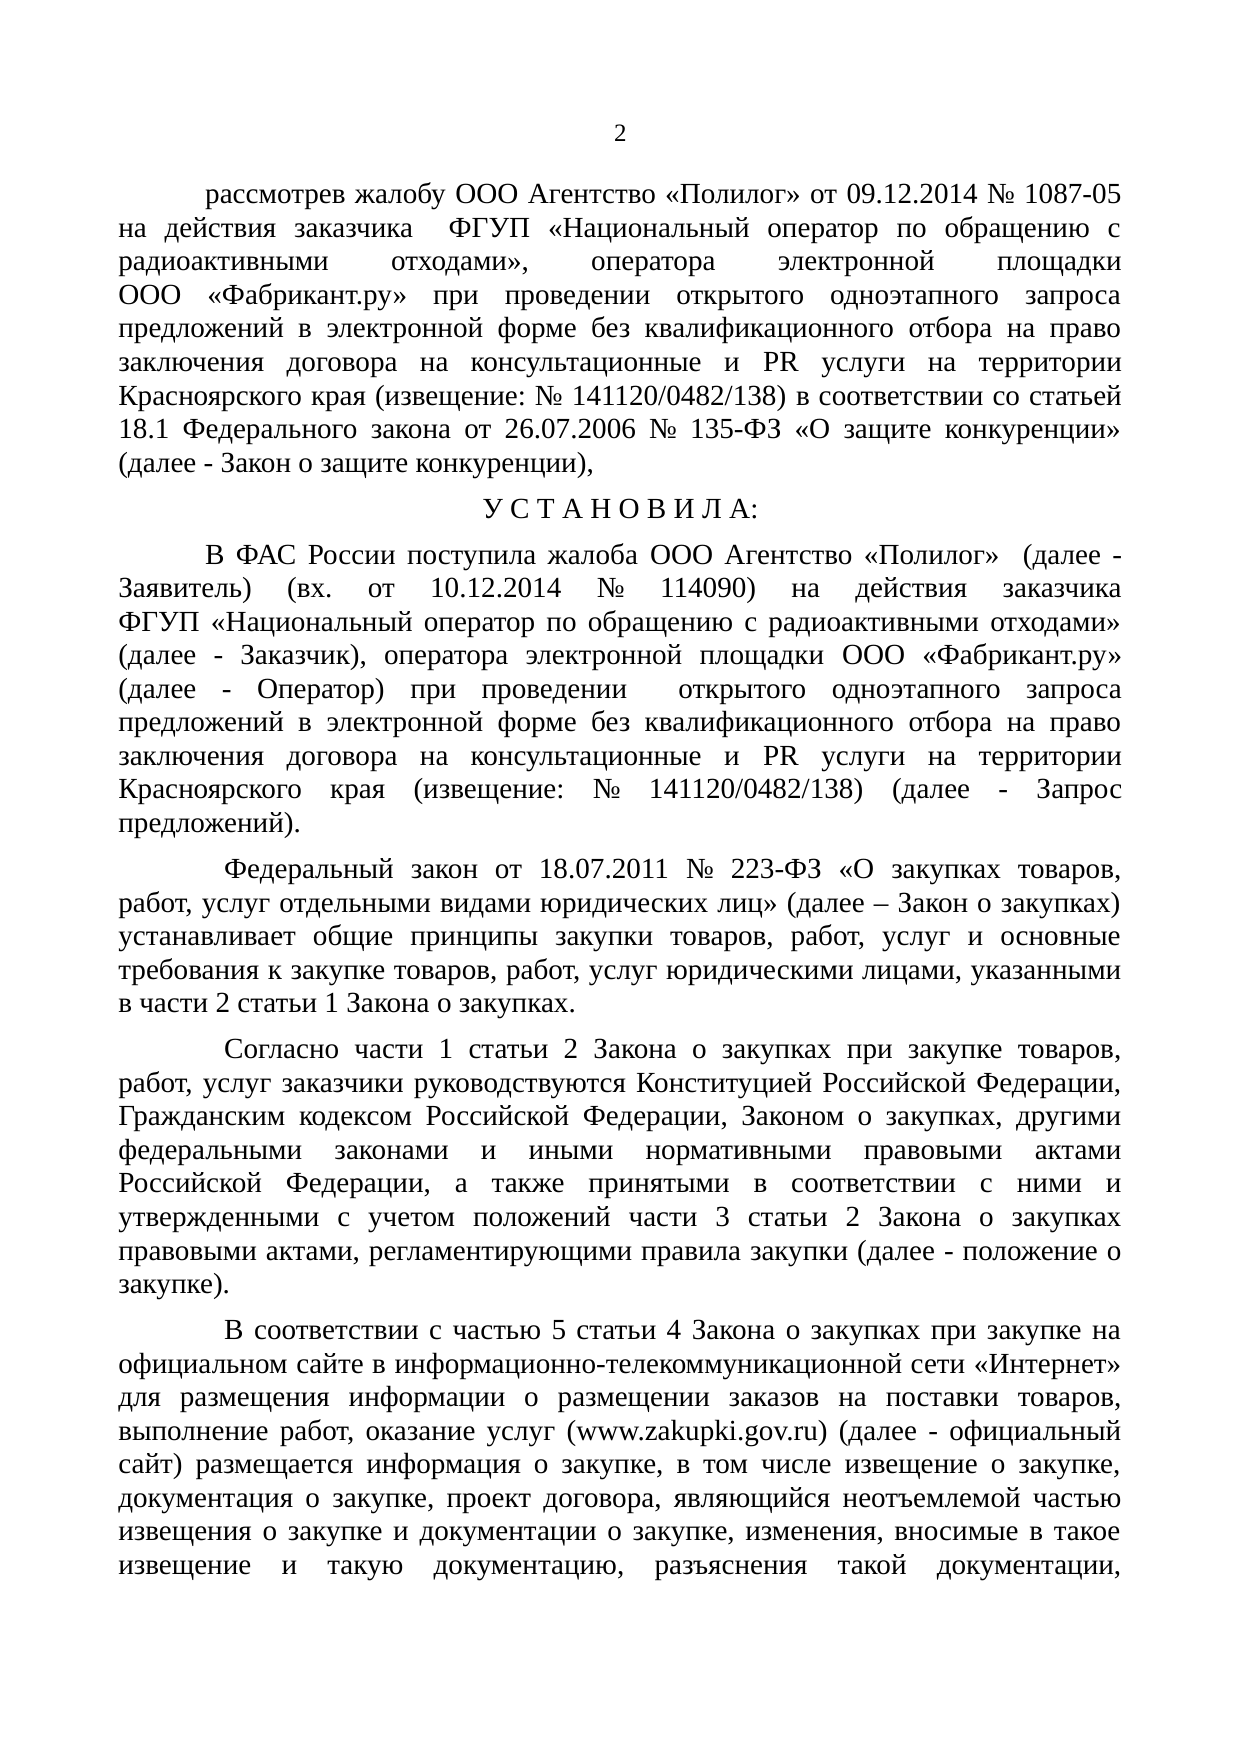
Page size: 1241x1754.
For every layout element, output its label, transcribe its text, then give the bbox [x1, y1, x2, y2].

text рассмотрев жалобу ООО Агентство «Полилог» от 09.12.2014 № 1087-05 на действия заказчика ФГУП «Национальный оператор по обращению с радиоактивными отходами», оператора электронной площадки ООО «Фабрикант.ру» при проведении открытого одноэтапного запроса предложений в электронной форме без квалификационного отбора на право заключения договора на консультационные и PR услуги на территории Красноярского края (извещение: № 141120/0482/138) в соответствии со статьей 18.1 Федерального закона от 26.07.2006 № 135-ФЗ «О защите конкуренции» (далее - Закон о защите конкуренции), [118, 176, 1122, 478]
text В ФАС России поступила жалоба ООО Агентство «Полилог» (далее - Заявитель) (вх. от 10.12.2014 № 114090) на действия заказчика ФГУП «Национальный оператор по обращению с радиоактивными отходами» (далее - Заказчик), оператора электронной площадки ООО «Фабрикант.ру» (далее - Оператор) при проведении открытого одноэтапного запроса предложений в электронной форме без квалификационного отбора на право заключения договора на консультационные и PR услуги на территории Красноярского края (извещение: № 141120/0482/138) (далее - Запрос предложений). [118, 537, 1122, 839]
text Федеральный закон от 18.07.2011 № 223-ФЗ «О закупках товаров, работ, услуг отдельными видами юридических лиц» (далее – Закон о закупках) устанавливает общие принципы закупки товаров, работ, услуг и основные требования к закупке товаров, работ, услуг юридическими лицами, указанными в части 2 статьи 1 Закона о закупках. [118, 851, 1122, 1019]
text Согласно части 1 статьи 2 Закона о закупках при закупке товаров, работ, услуг заказчики руководствуются Конституцией Российской Федерации, Гражданским кодексом Российской Федерации, Законом о закупках, другими федеральными законами и иными нормативными правовыми актами Российской Федерации, а также принятыми в соответствии с ними и утвержденными с учетом положений части 3 статьи 2 Закона о закупках правовыми актами, регламентирующими правила закупки (далее - положение о закупке). [118, 1031, 1122, 1300]
text В соответствии с частью 5 статьи 4 Закона о закупках при закупке на официальном сайте в информационно-телекоммуникационной сети «Интернет» для размещения информации о размещении заказов на поставки товаров, выполнение работ, оказание услуг (www.zakupki.gov.ru) (далее - официальный сайт) размещается информация о закупке, в том числе извещение о закупке, документация о закупке, проект договора, являющийся неотъемлемой частью извещения о закупке и документации о закупке, изменения, вносимые в такое извещение и такую документацию, разъяснения такой документации, [118, 1312, 1122, 1581]
text У С Т А Н О В И Л А: [118, 491, 1122, 524]
